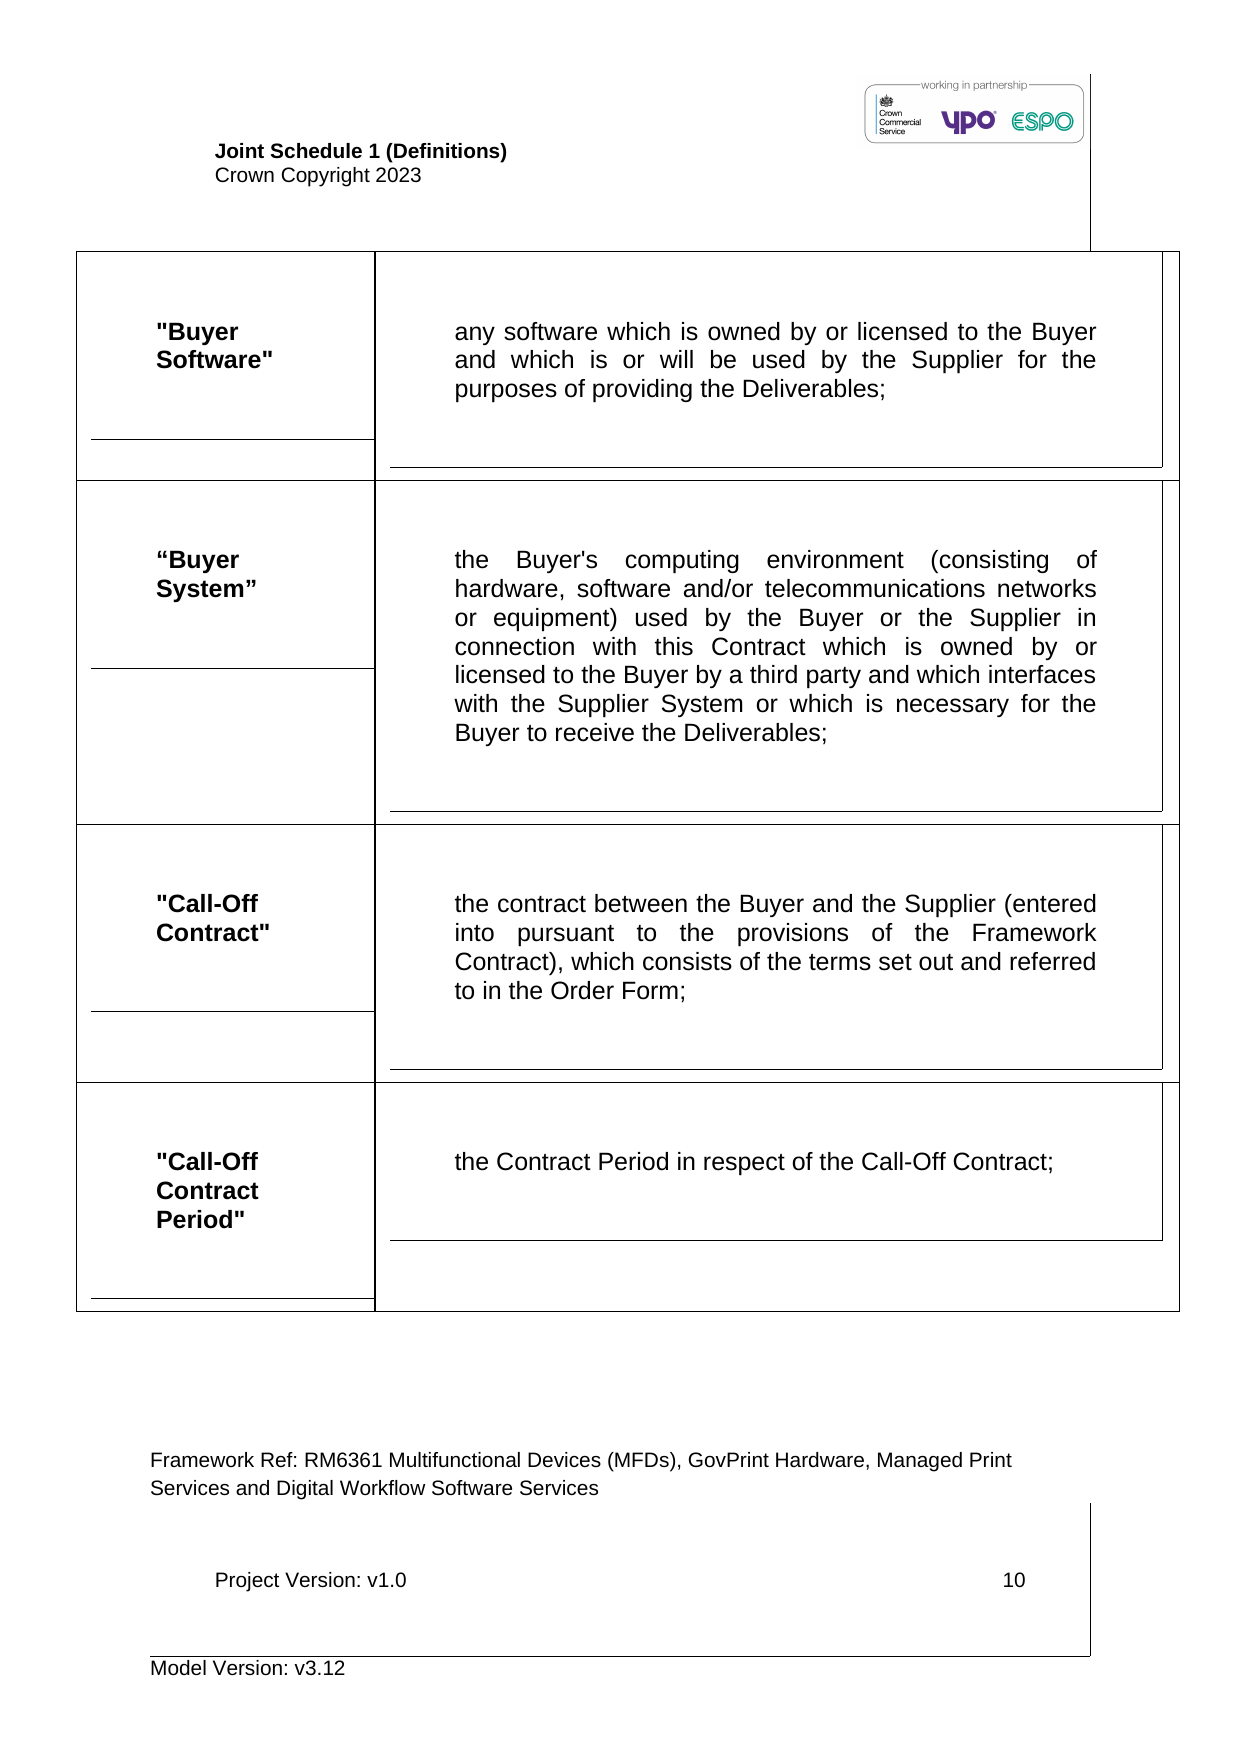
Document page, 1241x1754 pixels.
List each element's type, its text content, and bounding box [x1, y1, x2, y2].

table_cell the contract between the Buyer and the Supplier (entered into pursuant to the provisions of the Framework Contract), which consists of the terms set out and referred to in the Order Form; [376, 825, 1179, 1082]
table_cell “Buyer System” [77, 481, 374, 824]
table_cell "Buyer Software" [77, 252, 374, 480]
table_cell the Contract Period in respect of the Call-Off Contract; [376, 1083, 1179, 1311]
table_cell the Buyer's computing environment (consisting of hardware, software and/or telecommunications networks or equipment) used by the Buyer or the Supplier in connection with this Contract which is owned by or licensed to the Buyer by a third party and which interfaces with the Supplier System or which is necessary for the Buyer to receive the Deliverables; [376, 481, 1179, 824]
table_cell "Call-Off Contract Period" [77, 1083, 374, 1311]
table_cell "Call-Off Contract" [77, 825, 374, 1082]
table_cell any software which is owned by or licensed to the Buyer and which is or will be used by the Supplier for the purposes of providing the Deliverables; [376, 252, 1179, 480]
